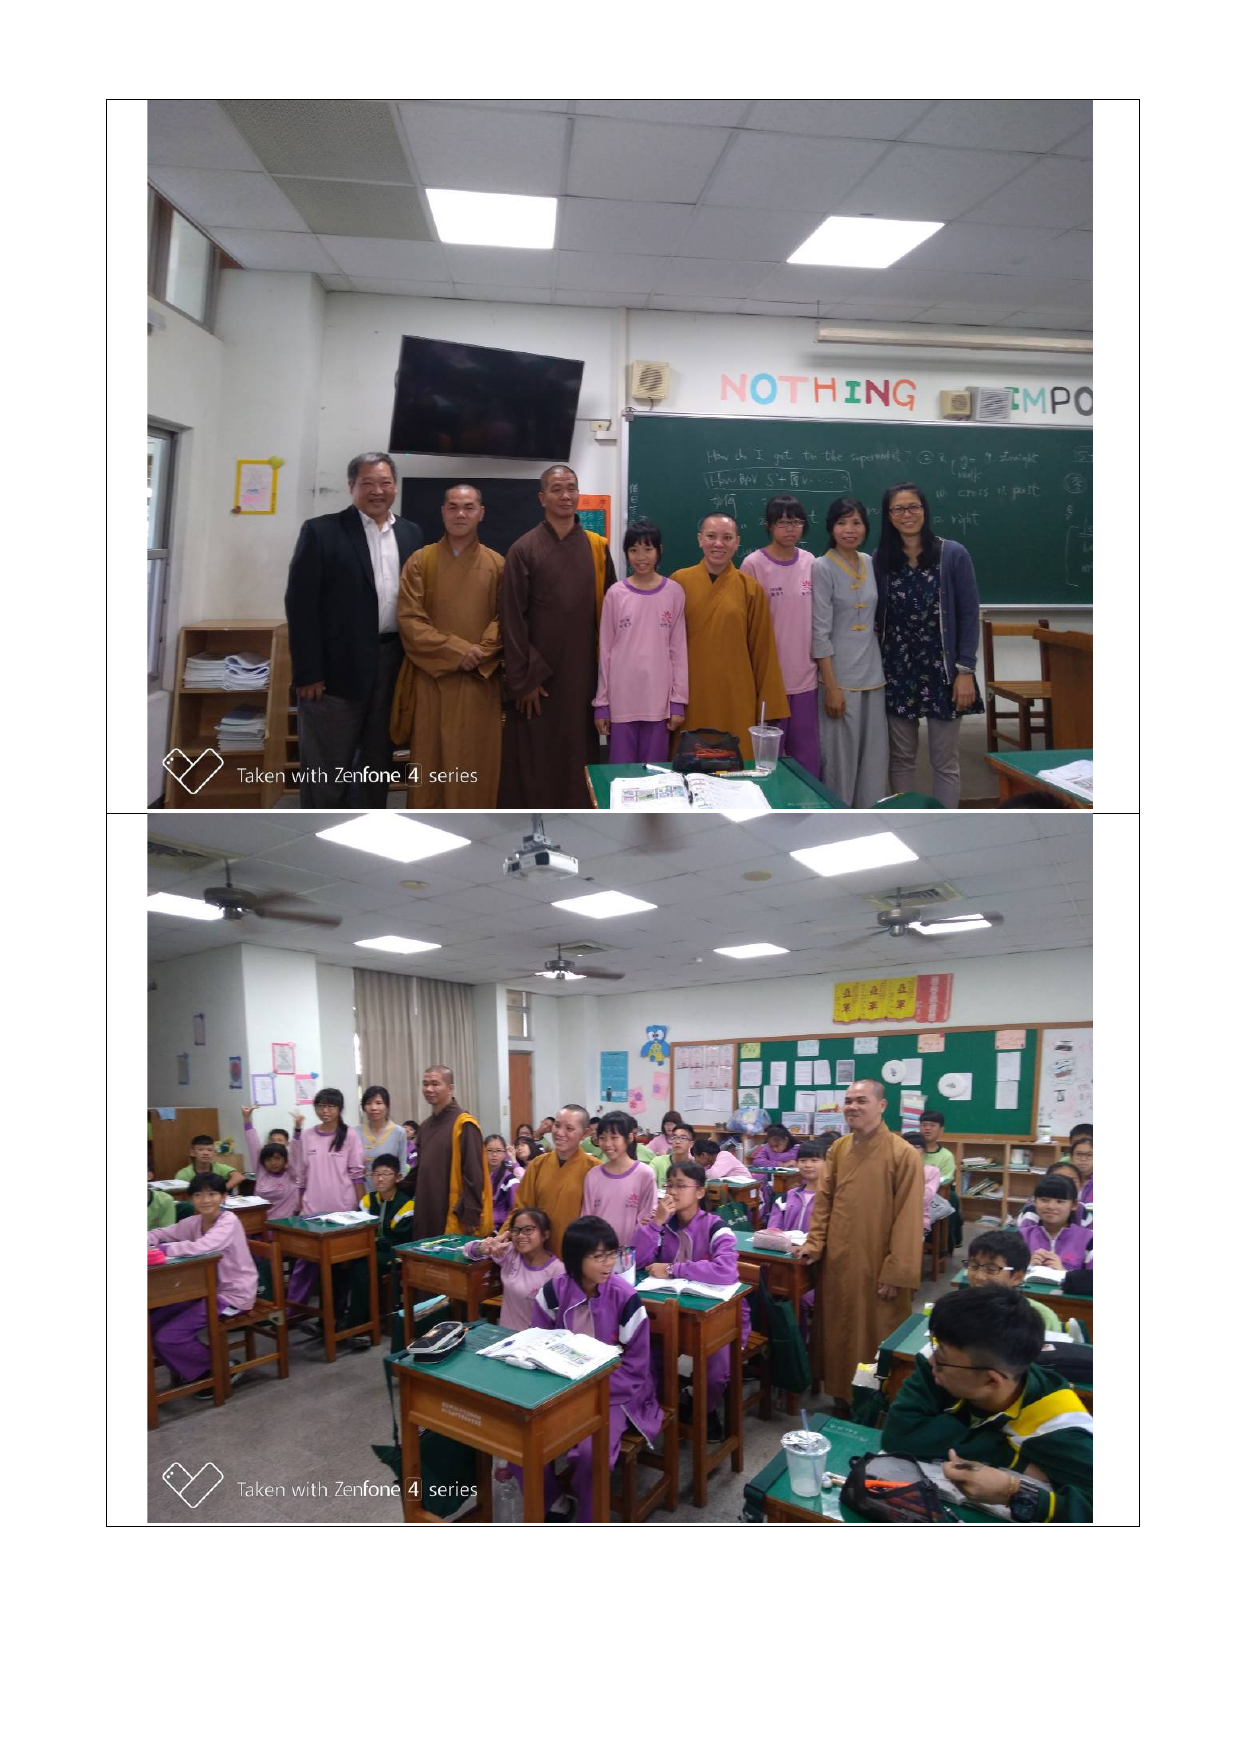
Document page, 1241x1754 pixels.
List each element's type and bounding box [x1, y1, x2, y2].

table_cell [107, 814, 1139, 1526]
table_cell [107, 100, 1139, 812]
picture [147, 100, 1093, 809]
picture [147, 813, 1093, 1523]
